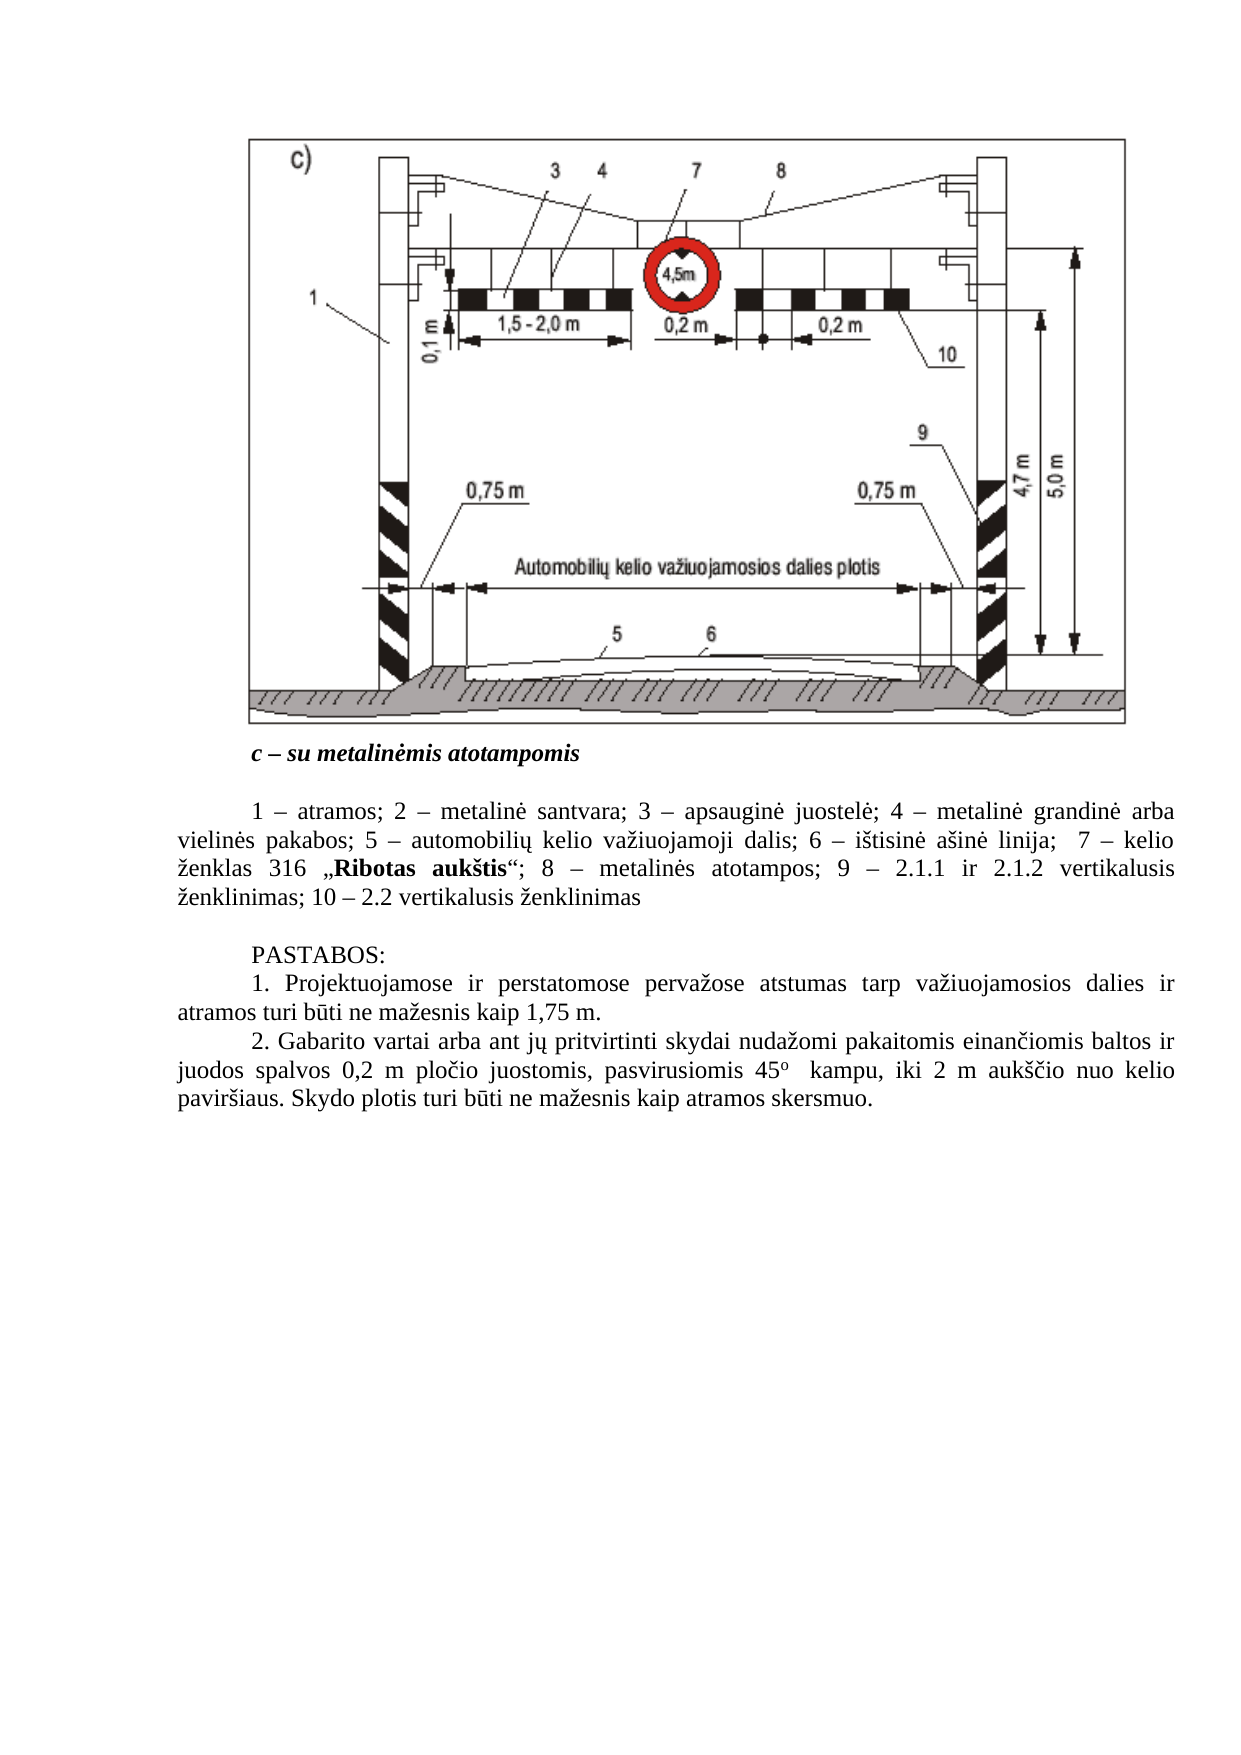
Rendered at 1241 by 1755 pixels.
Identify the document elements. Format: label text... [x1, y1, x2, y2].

text 1 – atramos; 2 – metalinė santvara; 3 – apsauginė juostelė; 4 – metalinė grandinė arba vielinės pakabos; 5 – automobilių kelio važiuojamoji dalis; 6 – ištisinė ašinė linija; 7 – kelio ženklas 316 „Ribotas aukštis“; 8 – metalinės atotampos; 9 – 2.1.1 ir 2.1.2 vertikalusis ženklinimas; 10 – 2.2 vertikalusis ženklinimas [177, 796, 1176, 911]
text c – su metalinėmis atotampomis [177, 738, 1176, 767]
text 2. Gabarito vartai arba ant jų pritvirtinti skydai nudažomi pakaitomis einančiomis baltos ir juodos spalvos 0,2 m pločio juostomis, pasvirusiomis 45o kampu, iki 2 m aukščio nuo kelio paviršiaus. Skydo plotis turi būti ne mažesnis kaip atramos skersmuo. [177, 1026, 1176, 1112]
text PASTABOS: [177, 940, 1176, 968]
text 1. Projektuojamose ir perstatomose pervažose atstumas tarp važiuojamosios dalies ir atramos turi būti ne mažesnis kaip 1,75 m. [177, 968, 1176, 1026]
